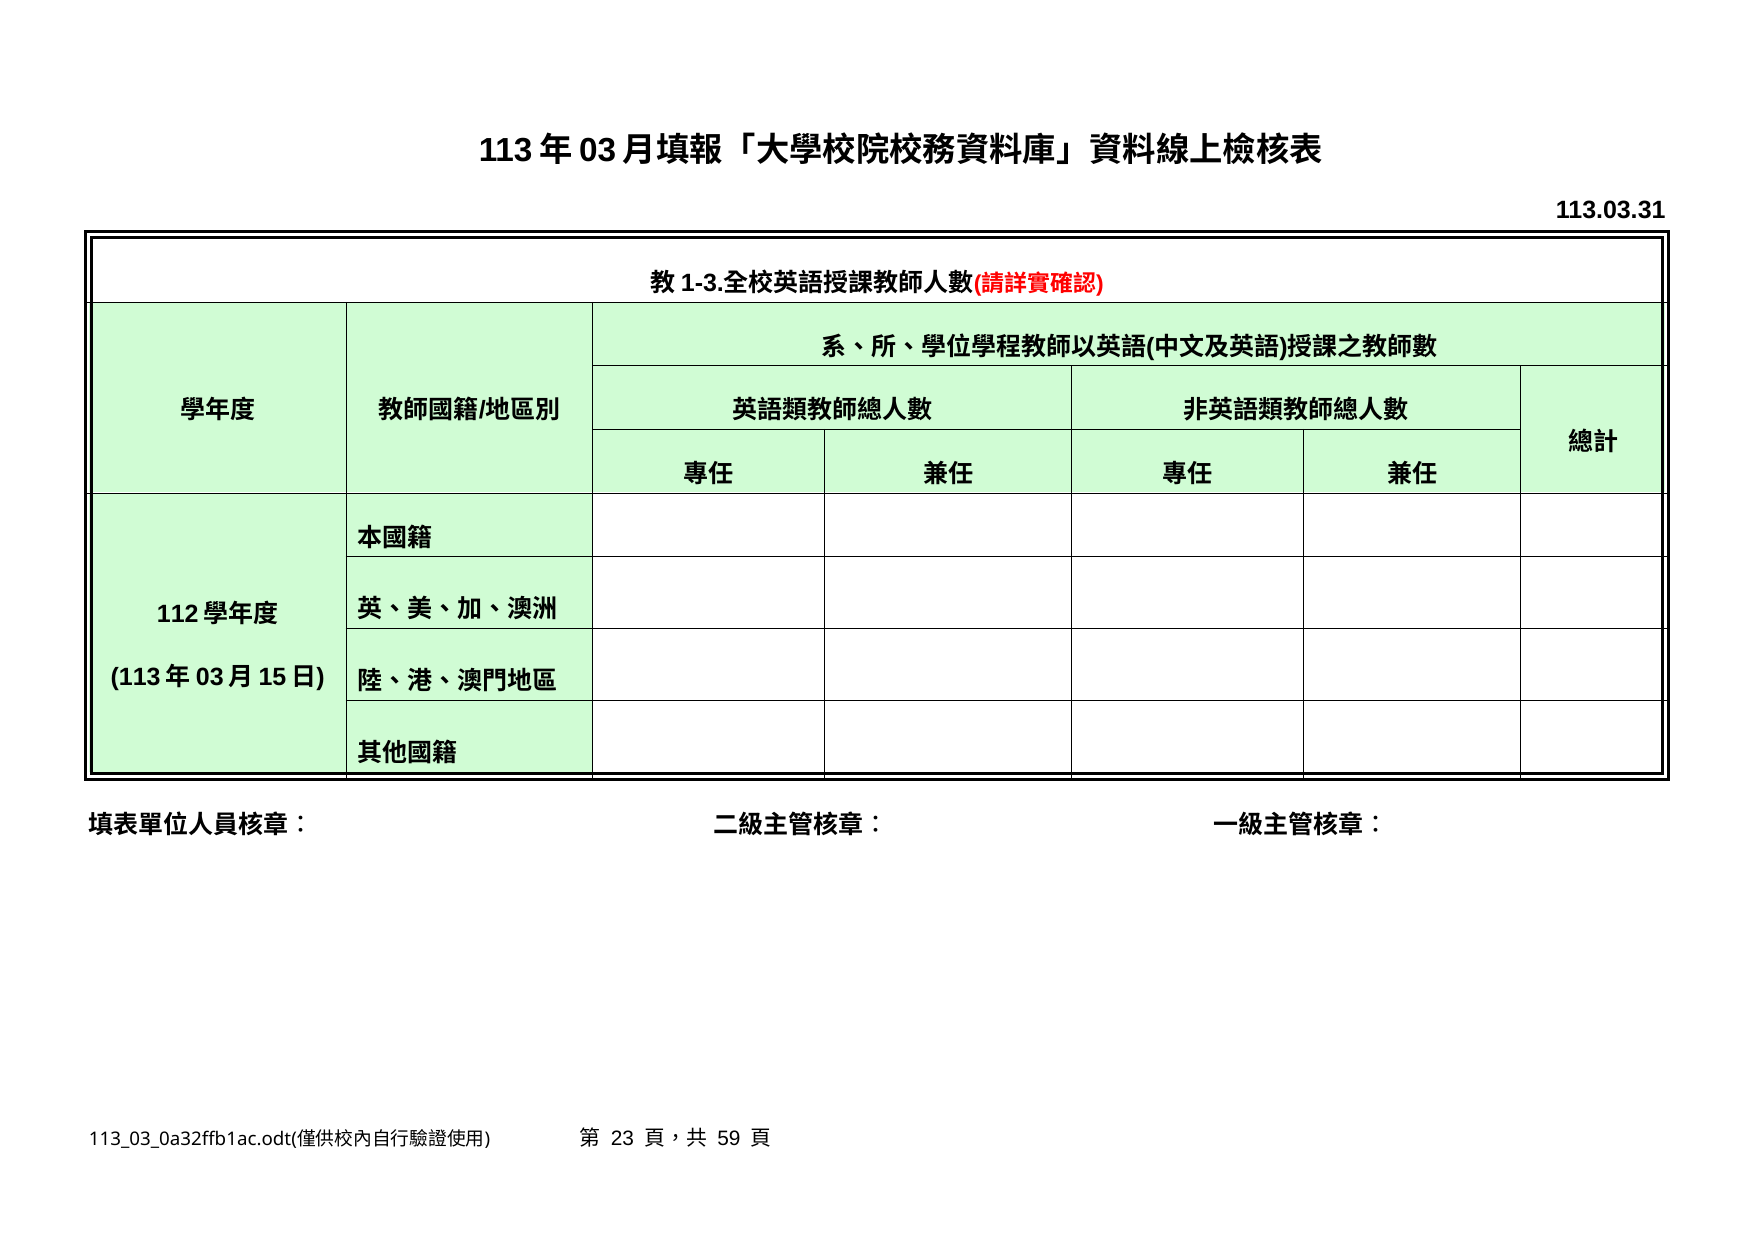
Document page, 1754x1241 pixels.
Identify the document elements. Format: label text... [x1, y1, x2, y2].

table_cell 教師國籍/地區別 [347, 303, 592, 492]
table_cell 本國籍 [347, 494, 592, 556]
table_cell [1072, 494, 1303, 556]
table_cell 兼任 [825, 430, 1071, 492]
table_cell 總計 [1521, 366, 1661, 492]
table_cell [1304, 701, 1520, 772]
table_cell [825, 701, 1071, 772]
table_cell [593, 557, 824, 628]
table_cell [825, 494, 1071, 556]
table_cell 兼任 [1304, 430, 1520, 492]
table_cell 專任 [1072, 430, 1303, 492]
table_cell 系、所、學位學程教師以英語(中文及英語)授課之教師數 [593, 303, 1661, 365]
table_cell [1072, 557, 1303, 628]
table_header 教1-3.全校英語授課教師人數(請詳實確認) [89, 233, 1665, 302]
table_cell [825, 557, 1071, 628]
table_cell 非英語類教師總人數 [1072, 366, 1520, 429]
table_cell [1521, 557, 1661, 628]
table_cell 英語類教師總人數 [593, 366, 1071, 429]
table_cell [1521, 629, 1661, 700]
table_cell [1521, 494, 1661, 556]
table_cell [1072, 629, 1303, 700]
table_cell 其他國籍 [347, 701, 592, 772]
table_cell [1072, 701, 1303, 772]
table_cell [1304, 557, 1520, 628]
table_cell 學年度 [93, 303, 346, 492]
table_cell [593, 629, 824, 700]
table_cell [593, 701, 824, 772]
table_cell [1521, 701, 1661, 772]
subtitle 113年03月填報「大學校院校務資料庫」資料線上檢核表 [89, 105, 1662, 167]
table_cell [825, 629, 1071, 700]
table_cell 英、美、加、澳洲 [347, 557, 592, 628]
text 填表單位人員核章： 二級主管核章： 一級主管核章： [89, 781, 1665, 843]
text 113.03.31 [89, 167, 1665, 230]
table_cell 專任 [593, 430, 824, 492]
table_cell 陸、港、澳門地區 [347, 629, 592, 700]
table_cell [593, 494, 824, 556]
table_cell 112學年度 (113年03月15日) [93, 494, 346, 772]
table_cell [1304, 629, 1520, 700]
table_cell [1304, 494, 1520, 556]
